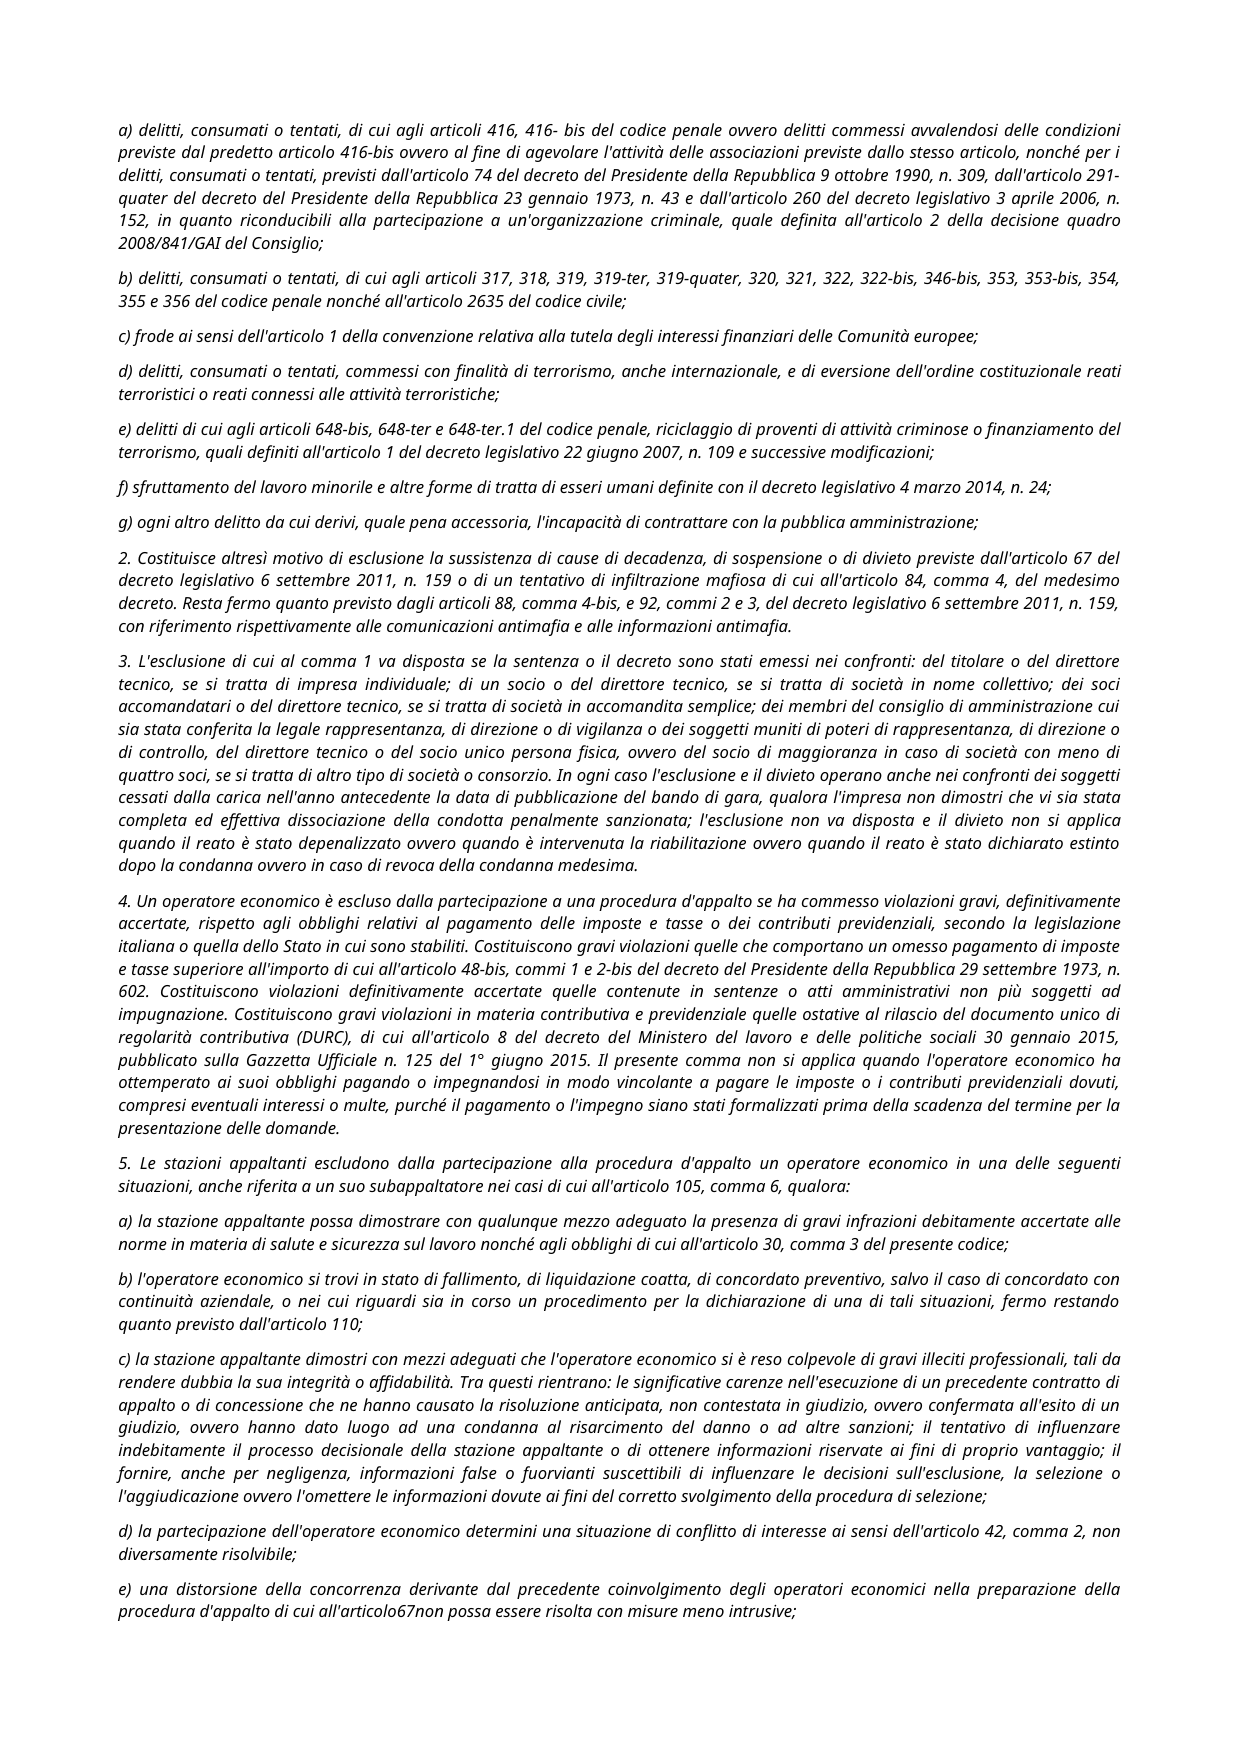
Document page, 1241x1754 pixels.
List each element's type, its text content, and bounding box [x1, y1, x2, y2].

text 3. L'esclusione di cui al comma 1 va disposta se la sentenza o il decreto sono stati emessi nei confronti: del titolare o del direttore tecnico, se si tratta di impresa individuale; di un socio o del direttore tecnico, se si tratta di società in nome collettivo; dei soci accomandatari o del direttore tecnico, se si tratta di società in accomandita semplice; dei membri del consiglio di amministrazione cui sia stata conferita la legale rappresentanza, di direzione o di vigilanza o dei soggetti muniti di poteri di rappresentanza, di direzione o di controllo, del direttore tecnico o del socio unico persona fisica, ovvero del socio di maggioranza in caso di società con meno di quattro soci, se si tratta di altro tipo di società o consorzio. In ogni caso l'esclusione e il divieto operano anche nei confronti dei soggetti cessati dalla carica nell'anno antecedente la data di pubblicazione del bando di gara, qualora l'impresa non dimostri che vi sia stata completa ed effettiva dissociazione della condotta penalmente sanzionata; l'esclusione non va disposta e il divieto non si applica quando il reato è stato depenalizzato ovvero quando è intervenuta la riabilitazione ovvero quando il reato è stato dichiarato estinto dopo la condanna ovvero in caso di revoca della condanna medesima. [118, 649, 1122, 877]
text d) delitti, consumati o tentati, commessi con finalità di terrorismo, anche internazionale, e di eversione dell'ordine costituzionale reati terroristici o reati connessi alle attività terroristiche; [118, 360, 1122, 405]
text d) la partecipazione dell'operatore economico determini una situazione di conflitto di interesse ai sensi dell'articolo 42, comma 2, non diversamente risolvibile; [118, 1519, 1122, 1565]
text c) la stazione appaltante dimostri con mezzi adeguati che l'operatore economico si è reso colpevole di gravi illeciti professionali, tali da rendere dubbia la sua integrità o affidabilità. Tra questi rientrano: le significative carenze nell'esecuzione di un precedente contratto di appalto o di concessione che ne hanno causato la risoluzione anticipata, non contestata in giudizio, ovvero confermata all'esito di un giudizio, ovvero hanno dato luogo ad una condanna al risarcimento del danno o ad altre sanzioni; il tentativo di influenzare indebitamente il processo decisionale della stazione appaltante o di ottenere informazioni riservate ai fini di proprio vantaggio; il fornire, anche per negligenza, informazioni false o fuorvianti suscettibili di influenzare le decisioni sull'esclusione, la selezione o l'aggiudicazione ovvero l'omettere le informazioni dovute ai fini del corretto svolgimento della procedura di selezione; [118, 1348, 1122, 1507]
text g) ogni altro delitto da cui derivi, quale pena accessoria, l'incapacità di contrattare con la pubblica amministrazione; [118, 511, 1122, 534]
text e) una distorsione della concorrenza derivante dal precedente coinvolgimento degli operatori economici nella preparazione della procedura d'appalto di cui all'articolo67non possa essere risolta con misure meno intrusive; [118, 1577, 1122, 1623]
text e) delitti di cui agli articoli 648-bis, 648-ter e 648-ter.1 del codice penale, riciclaggio di proventi di attività criminose o finanziamento del terrorismo, quali definiti all'articolo 1 del decreto legislativo 22 giugno 2007, n. 109 e successive modificazioni; [118, 418, 1122, 463]
text b) l'operatore economico si trovi in stato di fallimento, di liquidazione coatta, di concordato preventivo, salvo il caso di concordato con continuità aziendale, o nei cui riguardi sia in corso un procedimento per la dichiarazione di una di tali situazioni, fermo restando quanto previsto dall'articolo 110; [118, 1267, 1122, 1335]
text 5. Le stazioni appaltanti escludono dalla partecipazione alla procedura d'appalto un operatore economico in una delle seguenti situazioni, anche riferita a un suo subappaltatore nei casi di cui all'articolo 105, comma 6, qualora: [118, 1151, 1122, 1197]
text b) delitti, consumati o tentati, di cui agli articoli 317, 318, 319, 319-ter, 319-quater, 320, 321, 322, 322-bis, 346-bis, 353, 353-bis, 354, 355 e 356 del codice penale nonché all'articolo 2635 del codice civile; [118, 267, 1122, 312]
text f) sfruttamento del lavoro minorile e altre forme di tratta di esseri umani definite con il decreto legislativo 4 marzo 2014, n. 24; [118, 476, 1122, 498]
text 2. Costituisce altresì motivo di esclusione la sussistenza di cause di decadenza, di sospensione o di divieto previste dall'articolo 67 del decreto legislativo 6 settembre 2011, n. 159 o di un tentativo di infiltrazione mafiosa di cui all'articolo 84, comma 4, del medesimo decreto. Resta fermo quanto previsto dagli articoli 88, comma 4-bis, e 92, commi 2 e 3, del decreto legislativo 6 settembre 2011, n. 159, con riferimento rispettivamente alle comunicazioni antimafia e alle informazioni antimafia. [118, 546, 1122, 637]
text a) la stazione appaltante possa dimostrare con qualunque mezzo adeguato la presenza di gravi infrazioni debitamente accertate alle norme in materia di salute e sicurezza sul lavoro nonché agli obblighi di cui all'articolo 30, comma 3 del presente codice; [118, 1209, 1122, 1255]
text a) delitti, consumati o tentati, di cui agli articoli 416, 416- bis del codice penale ovvero delitti commessi avvalendosi delle condizioni previste dal predetto articolo 416-bis ovvero al fine di agevolare l'attività delle associazioni previste dallo stesso articolo, nonché per i delitti, consumati o tentati, previsti dall'articolo 74 del decreto del Presidente della Repubblica 9 ottobre 1990, n. 309, dall'articolo 291- quater del decreto del Presidente della Repubblica 23 gennaio 1973, n. 43 e dall'articolo 260 del decreto legislativo 3 aprile 2006, n. 152, in quanto riconducibili alla partecipazione a un'organizzazione criminale, quale definita all'articolo 2 della decisione quadro 2008/841/GAI del Consiglio; [118, 118, 1122, 254]
text 4. Un operatore economico è escluso dalla partecipazione a una procedura d'appalto se ha commesso violazioni gravi, definitivamente accertate, rispetto agli obblighi relativi al pagamento delle imposte e tasse o dei contributi previdenziali, secondo la legislazione italiana o quella dello Stato in cui sono stabiliti. Costituiscono gravi violazioni quelle che comportano un omesso pagamento di imposte e tasse superiore all'importo di cui all'articolo 48-bis, commi 1 e 2-bis del decreto del Presidente della Repubblica 29 settembre 1973, n. 602. Costituiscono violazioni definitivamente accertate quelle contenute in sentenze o atti amministrativi non più soggetti ad impugnazione. Costituiscono gravi violazioni in materia contributiva e previdenziale quelle ostative al rilascio del documento unico di regolarità contributiva (DURC), di cui all'articolo 8 del decreto del Ministero del lavoro e delle politiche sociali 30 gennaio 2015, pubblicato sulla Gazzetta Ufficiale n. 125 del 1° giugno 2015. Il presente comma non si applica quando l'operatore economico ha ottemperato ai suoi obblighi pagando o impegnandosi in modo vincolante a pagare le imposte o i contributi previdenziali dovuti, compresi eventuali interessi o multe, purché il pagamento o l'impegno siano stati formalizzati prima della scadenza del termine per la presentazione delle domande. [118, 889, 1122, 1139]
text c) frode ai sensi dell'articolo 1 della convenzione relativa alla tutela degli interessi finanziari delle Comunità europee; [118, 325, 1122, 347]
